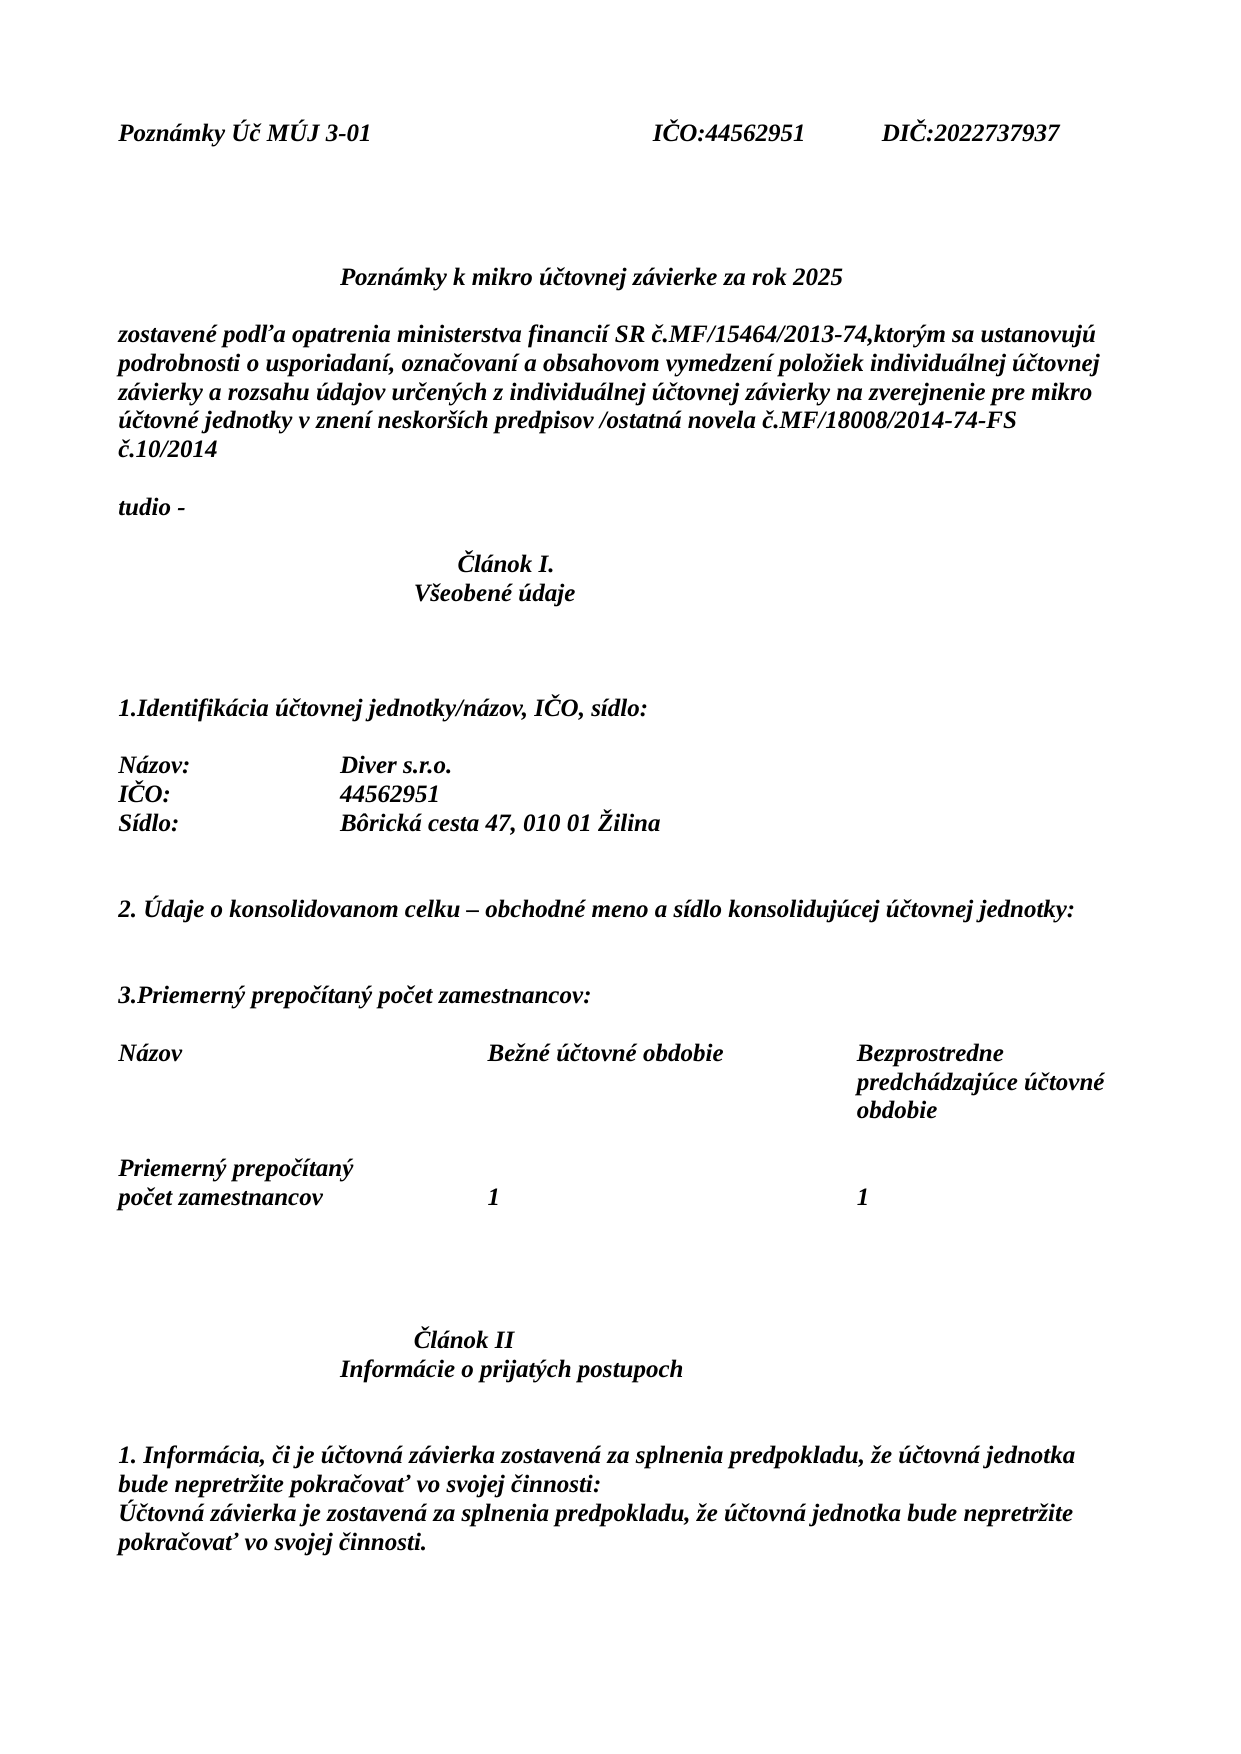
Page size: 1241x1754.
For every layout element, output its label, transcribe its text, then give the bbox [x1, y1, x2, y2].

text Poznámky Úč MÚJ 3-01 IČO:44562951 DIČ:2022737937 [118, 118, 1122, 147]
text Priemerný prepočítaný [118, 1153, 1122, 1182]
text Článok II [118, 1326, 1122, 1354]
text 3.Priemerný prepočítaný počet zamestnancov: [118, 981, 1122, 1009]
text Všeobené údaje [118, 578, 1122, 607]
text Článok I. [118, 549, 1122, 578]
text počet zamestnancov 1 1 [118, 1182, 1122, 1211]
text Poznámky k mikro účtovnej závierke za rok 2025 [118, 262, 1122, 291]
text Názov Bežné účtovné obdobie Bezprostredne [118, 1038, 1122, 1067]
text IČO: 44562951 [118, 779, 1122, 808]
text tudio - [118, 492, 1122, 521]
text obdobie [118, 1096, 1122, 1124]
text predchádzajúce účtovné [118, 1067, 1122, 1096]
text Informácie o prijatých postupoch [118, 1354, 1122, 1383]
text Názov: Diver s.r.o. [118, 751, 1122, 779]
text 1. Informácia, či je účtovná závierka zostavená za splnenia predpokladu, že účtovná jednotka [118, 1441, 1122, 1469]
text Sídlo: Bôrická cesta 47, 010 01 Žilina [118, 808, 1122, 837]
text bude nepretržite pokračovať vo svojej činnosti: [118, 1469, 1122, 1498]
text 2. Údaje o konsolidovanom celku – obchodné meno a sídlo konsolidujúcej účtovnej jednotky: [118, 894, 1122, 923]
text 1.Identifikácia účtovnej jednotky/názov, IČO, sídlo: [118, 693, 1122, 722]
text Účtovná závierka je zostavená za splnenia predpokladu, že účtovná jednotka bude nepretržite pokračovať vo svojej činnosti. [118, 1498, 1122, 1556]
text zostavené podľa opatrenia ministerstva financií SR č.MF/15464/2013-74,ktorým sa ustanovujú podrobnosti o usporiadaní, označovaní a obsahovom vymedzení položiek individuálnej účtovnej závierky a rozsahu údajov určených z individuálnej účtovnej závierky na zverejnenie pre mikro účtovné jednotky v znení neskorších predpisov /ostatná novela č.MF/18008/2014-74-FS č.10/2014 [118, 319, 1122, 463]
